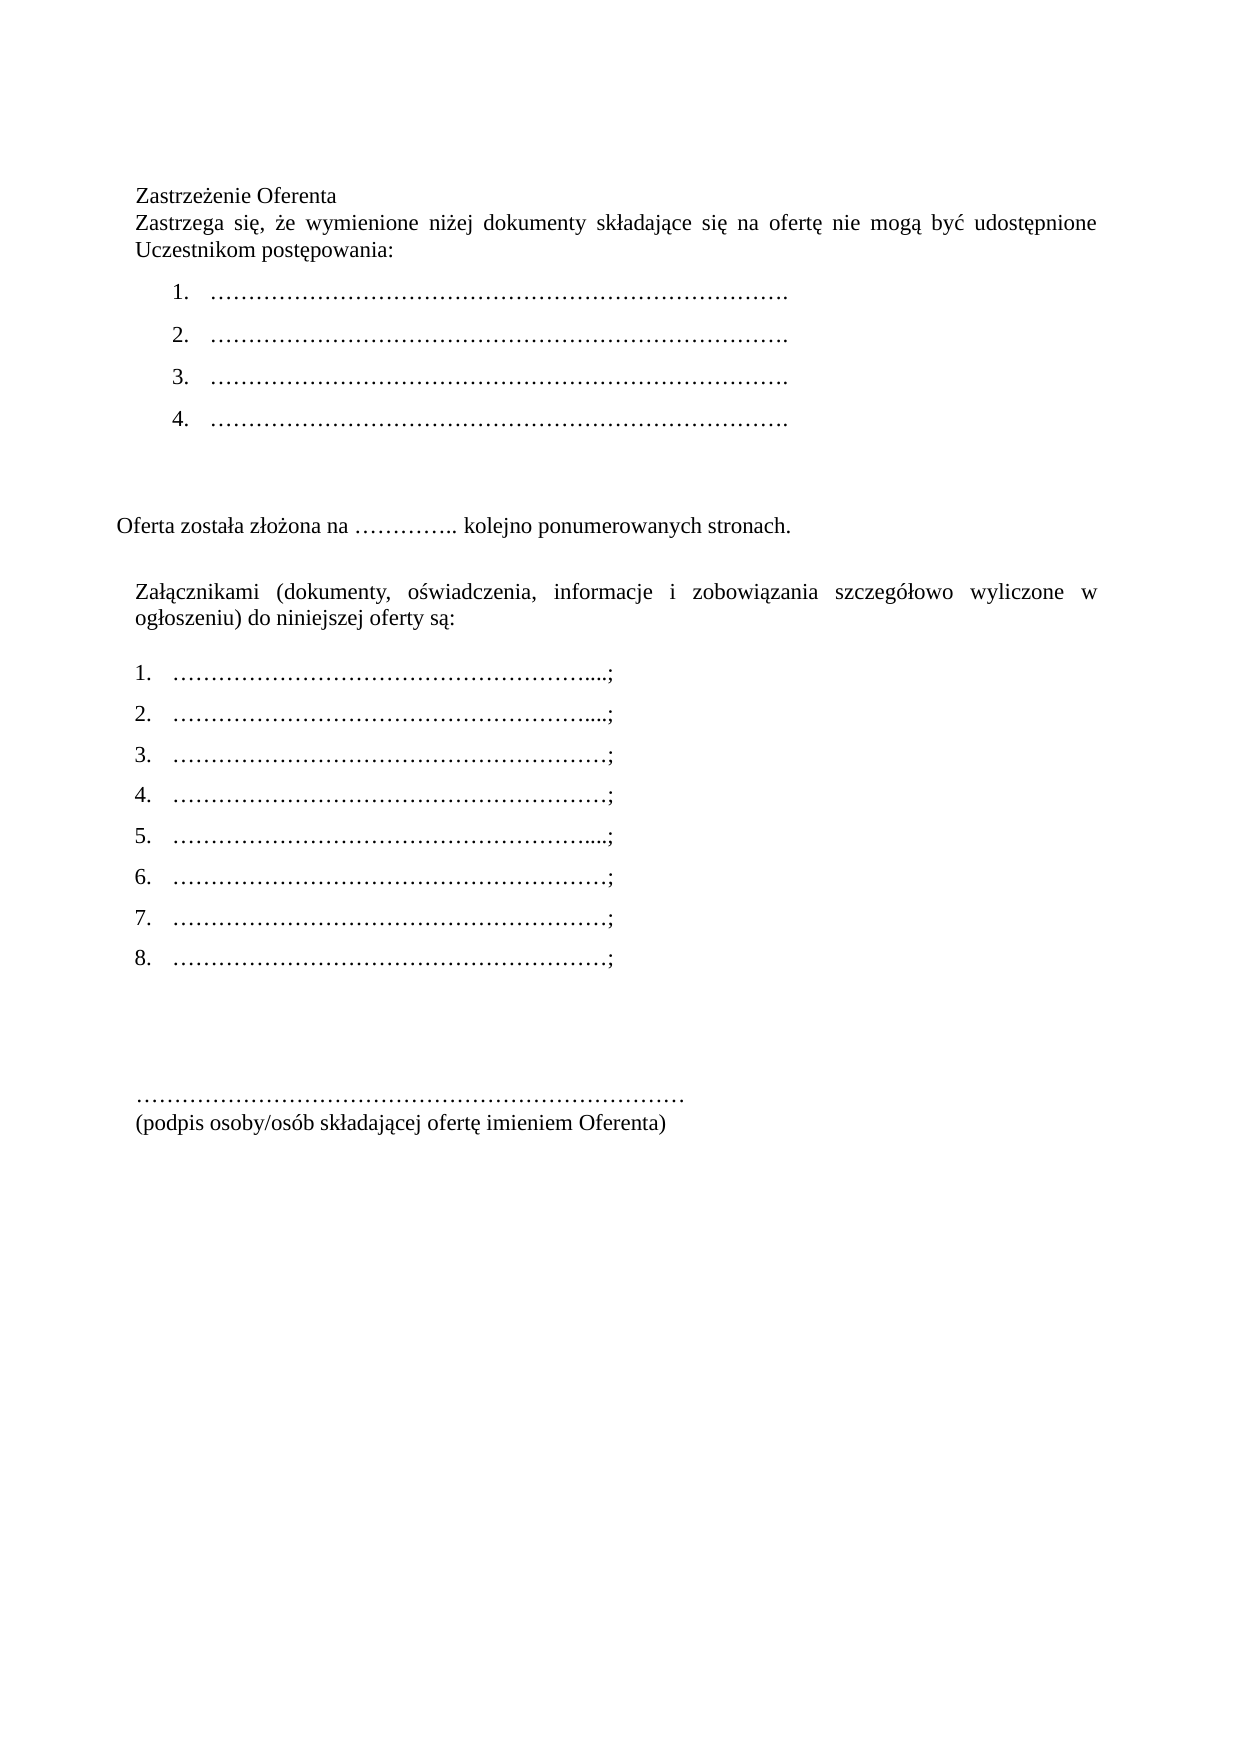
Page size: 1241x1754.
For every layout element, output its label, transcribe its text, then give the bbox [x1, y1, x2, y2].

list …………………………………………………………………. [172, 278, 1099, 304]
text ……………………………………………………………… [135, 1081, 1099, 1107]
list …………………………………………………………………. [172, 405, 1099, 432]
list ………………………………………………....; [134, 700, 1099, 726]
list …………………………………………………………………. [172, 363, 1099, 389]
list …………………………………………………; [134, 904, 1099, 930]
list …………………………………………………; [134, 741, 1099, 767]
text Załącznikami (dokumenty, oświadczenia, informacje i zobowiązania szczegółowo wyliczone w ogłoszeniu) do niniejszej oferty są: [135, 578, 1099, 631]
text Zastrzeżenie Oferenta [135, 182, 1099, 208]
text Oferta została złożona na ………….. kolejno ponumerowanych stronach. [116, 512, 1099, 538]
list ………………………………………………....; [134, 659, 1099, 686]
list …………………………………………………; [134, 863, 1099, 889]
text Zastrzega się, że wymienione niżej dokumenty składające się na ofertę nie mogą być udostępnione Uczestnikom postępowania: [135, 209, 1099, 262]
list …………………………………………………………………. [172, 321, 1099, 347]
text (podpis osoby/osób składającej ofertę imieniem Oferenta) [135, 1109, 1099, 1135]
list …………………………………………………; [134, 782, 1099, 808]
list ………………………………………………....; [134, 822, 1099, 849]
list …………………………………………………; [134, 944, 1099, 971]
